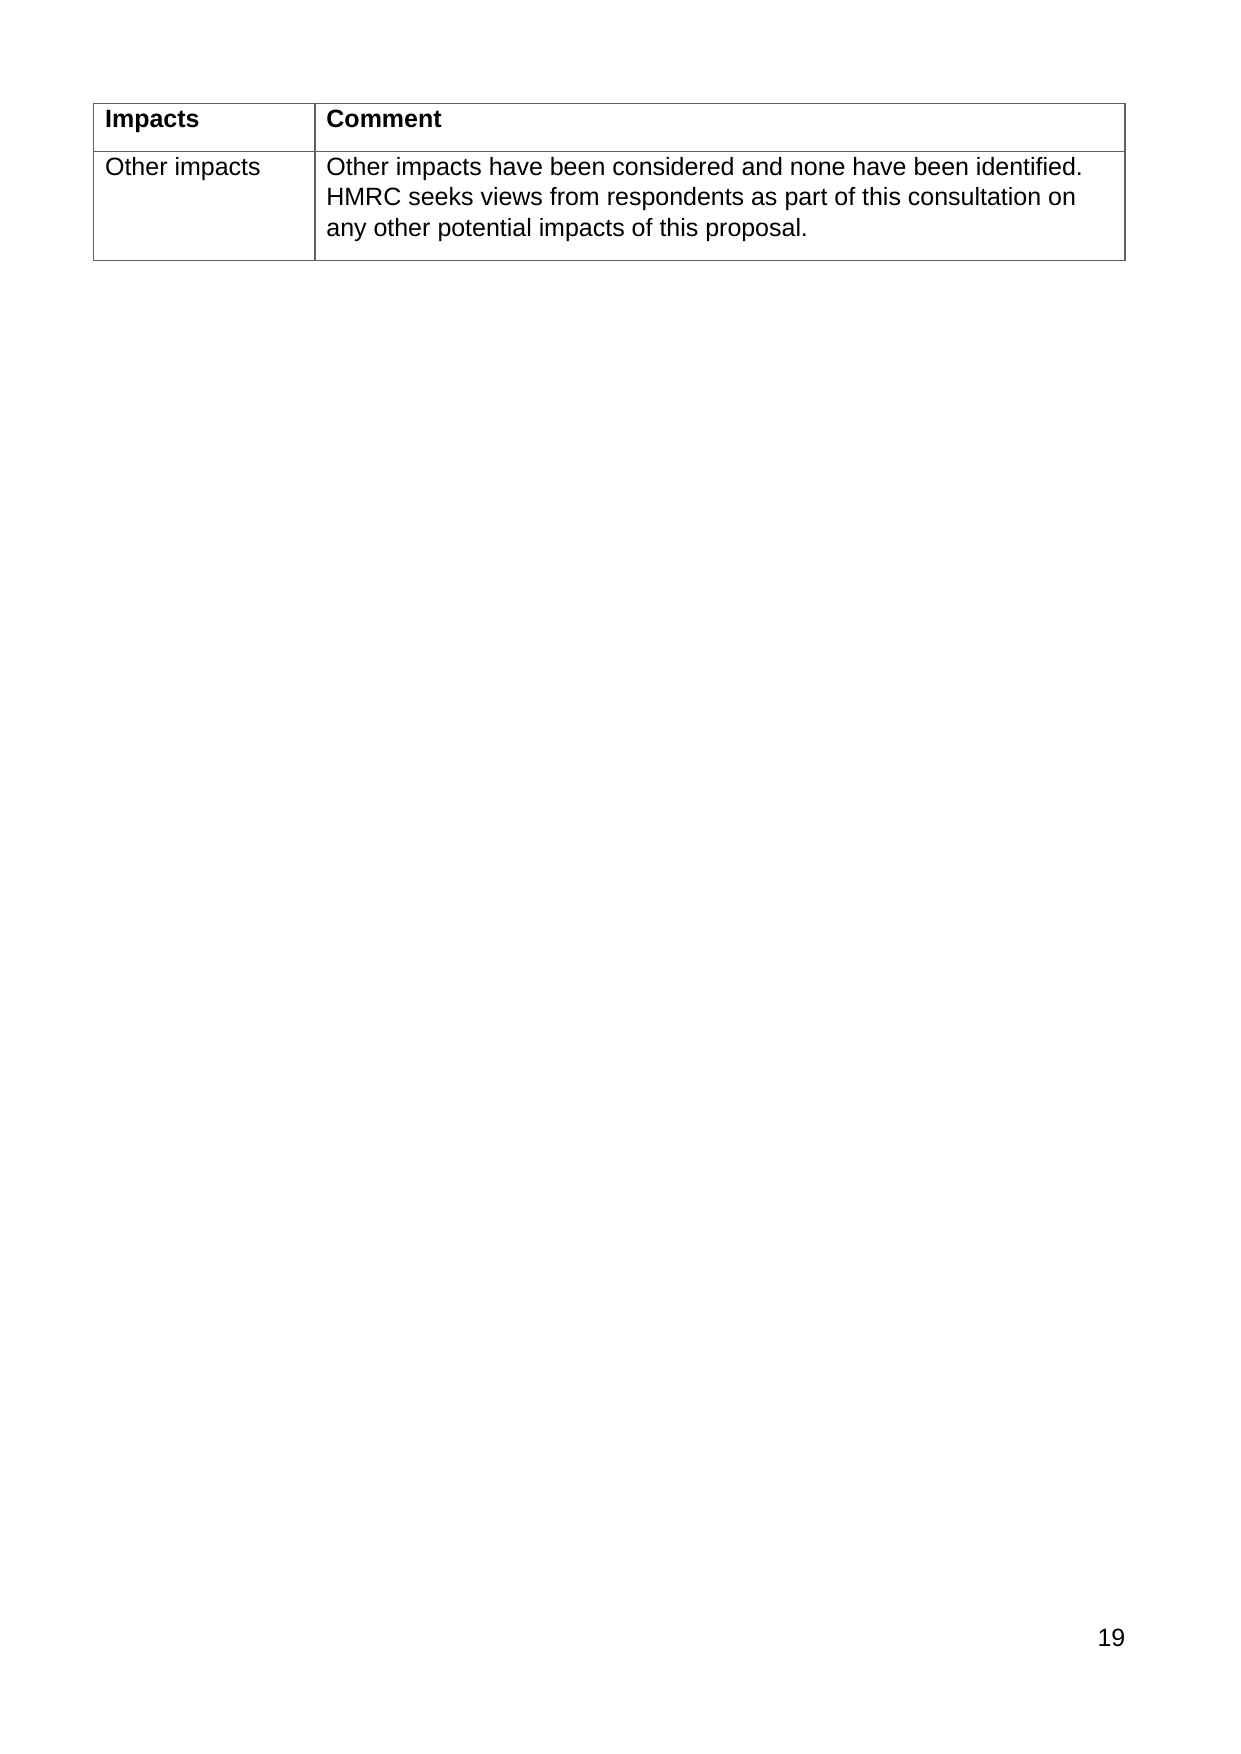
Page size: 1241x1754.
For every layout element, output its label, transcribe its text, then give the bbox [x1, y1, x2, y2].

table_header Impacts [94, 104, 314, 151]
table_header Comment [316, 104, 1124, 151]
table_cell Other impacts [94, 152, 314, 259]
table_cell Other impacts have been considered and none have been identified. HMRC seeks views from respondents as part of this consultation on any other potential impacts of this proposal. [316, 152, 1124, 259]
